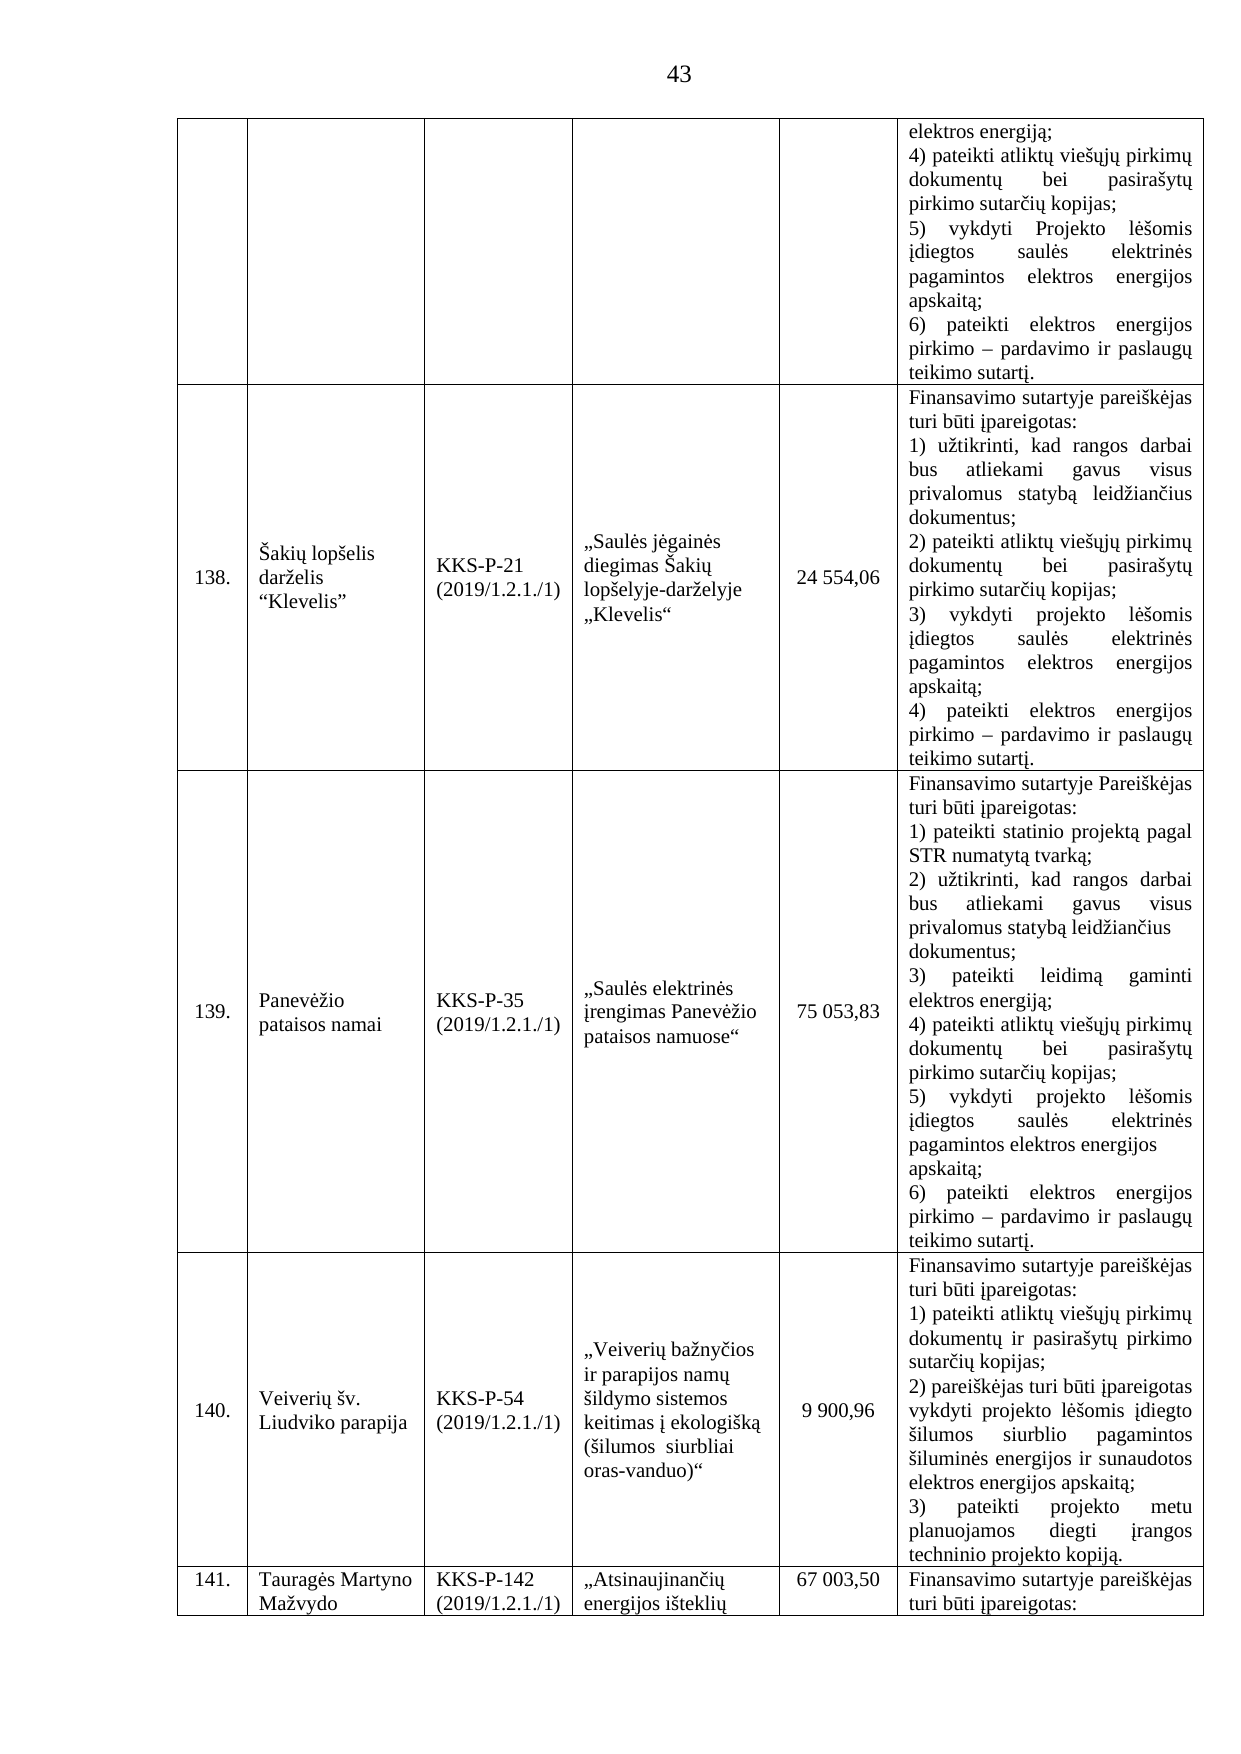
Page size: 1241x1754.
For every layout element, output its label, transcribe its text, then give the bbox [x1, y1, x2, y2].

table_cell Panevėžio pataisos namai [248, 771, 424, 1252]
table_cell Šakių lopšelis darželis “Klevelis” [248, 385, 424, 770]
table_cell KKS-P-21 (2019/1.2.1./1) [425, 385, 572, 770]
table_cell [573, 119, 779, 384]
table_cell KKS-P-54 (2019/1.2.1./1) [425, 1253, 572, 1566]
table_cell Finansavimo sutartyje Pareiškėjas turi būti įpareigotas: 1) pateikti statinio projektą pagal STR numatytą tvarką; 2) užtikrinti, kad rangos darbai bus atliekami gavus visus privalomus statybą leidžiančius dokumentus; 3) pateikti leidimą gaminti elektros energiją; 4) pateikti atliktų viešųjų pirkimų dokumentų bei pasirašytų pirkimo sutarčių kopijas; 5) vykdyti projekto lėšomis įdiegtos saulės elektrinės pagamintos elektros energijos apskaitą; 6) pateikti elektros energijos pirkimo – pardavimo ir paslaugų teikimo sutartį. [898, 771, 1203, 1252]
table_cell elektros energiją; 4) pateikti atliktų viešųjų pirkimų dokumentų bei pasirašytų pirkimo sutarčių kopijas; 5) vykdyti Projekto lėšomis įdiegtos saulės elektrinės pagamintos elektros energijos apskaitą; 6) pateikti elektros energijos pirkimo – pardavimo ir paslaugų teikimo sutartį. [898, 119, 1203, 384]
table_cell Finansavimo sutartyje pareiškėjas turi būti įpareigotas: 1) užtikrinti, kad rangos darbai bus atliekami gavus visus privalomus statybą leidžiančius dokumentus; 2) pateikti atliktų viešųjų pirkimų dokumentų bei pasirašytų pirkimo sutarčių kopijas; 3) vykdyti projekto lėšomis įdiegtos saulės elektrinės pagamintos elektros energijos apskaitą; 4) pateikti elektros energijos pirkimo – pardavimo ir paslaugų teikimo sutartį. [898, 385, 1203, 770]
table_cell 138. [178, 385, 247, 770]
table_cell 9 900,96 [780, 1253, 897, 1566]
table_cell 67 003,50 [780, 1567, 897, 1615]
table_cell 75 053,83 [780, 771, 897, 1252]
table_cell „Atsinaujinančių energijos išteklių [573, 1567, 779, 1615]
table_cell Finansavimo sutartyje pareiškėjas turi būti įpareigotas: 1) pateikti atliktų viešųjų pirkimų dokumentų ir pasirašytų pirkimo sutarčių kopijas; 2) pareiškėjas turi būti įpareigotas vykdyti projekto lėšomis įdiegto šilumos siurblio pagamintos šiluminės energijos ir sunaudotos elektros energijos apskaitą; 3) pateikti projekto metu planuojamos diegti įrangos techninio projekto kopiją. [898, 1253, 1203, 1566]
table_cell Finansavimo sutartyje pareiškėjas turi būti įpareigotas: [898, 1567, 1203, 1615]
table_cell „Saulės jėgainės diegimas Šakių lopšelyje-darželyje „Klevelis“ [573, 385, 779, 770]
table_cell [780, 119, 897, 384]
table_cell KKS-P-142 (2019/1.2.1./1) [425, 1567, 572, 1615]
table_cell [248, 119, 424, 384]
table_cell [178, 119, 247, 384]
table_cell 24 554,06 [780, 385, 897, 770]
table_cell [425, 119, 572, 384]
table_cell 140. [178, 1253, 247, 1566]
table_cell 139. [178, 771, 247, 1252]
table_cell 141. [178, 1567, 247, 1615]
table_cell Veiverių šv. Liudviko parapija [248, 1253, 424, 1566]
table_cell „Veiverių bažnyčios ir parapijos namų šildymo sistemos keitimas į ekologišką (šilumos siurbliai oras-vanduo)“ [573, 1253, 779, 1566]
table_cell KKS-P-35 (2019/1.2.1./1) [425, 771, 572, 1252]
table_cell „Saulės elektrinės įrengimas Panevėžio pataisos namuose“ [573, 771, 779, 1252]
table_cell Tauragės Martyno Mažvydo [248, 1567, 424, 1615]
